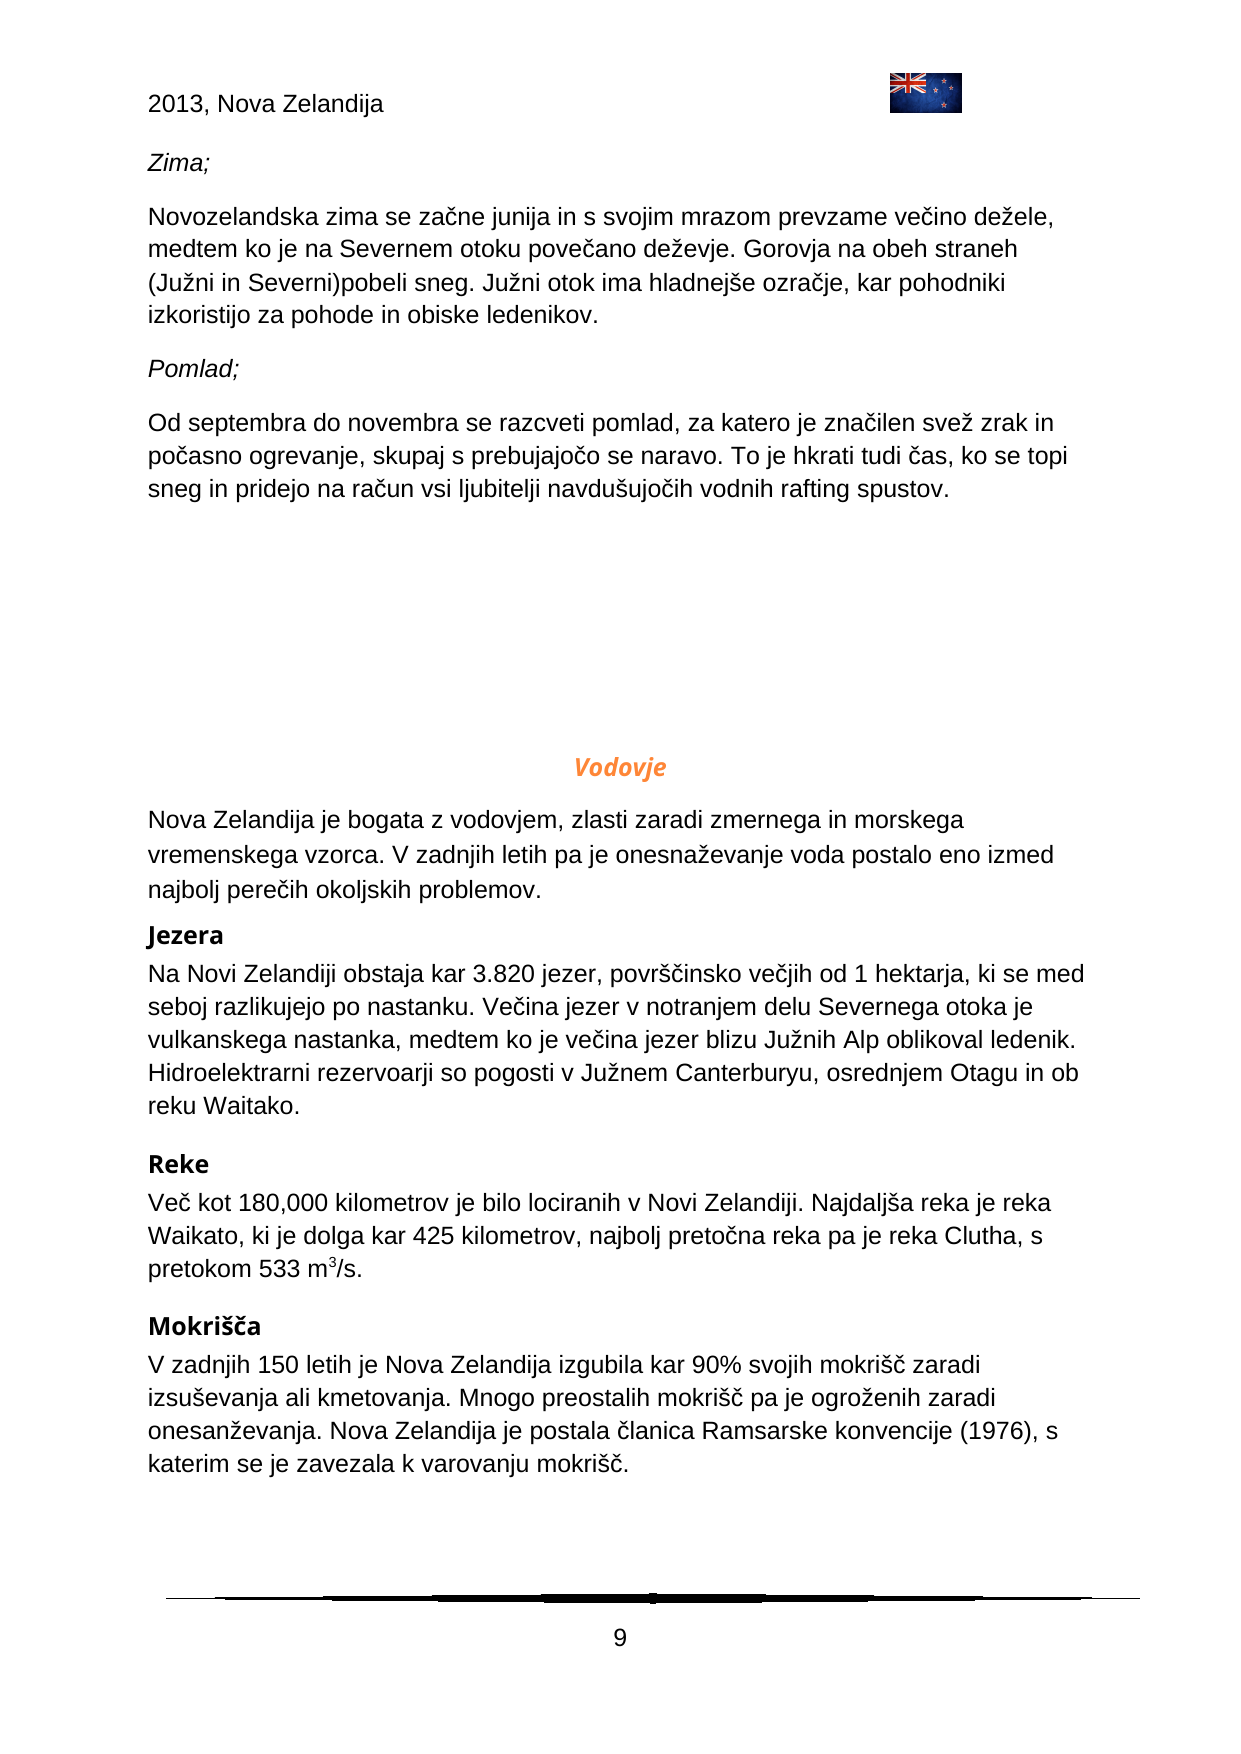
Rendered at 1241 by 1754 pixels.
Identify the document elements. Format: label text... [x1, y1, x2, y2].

picture [890, 73, 962, 113]
subtitle Vodovje [148, 750, 1093, 784]
subtitle Reke [148, 1145, 1093, 1180]
text Nova Zelandija je bogata z vodovjem, zlasti zaradi zmernega in morskega vremenskega vzorca. V zadnjih letih pa je onesnaževanje voda postalo eno izmed najbolj perečih okoljskih problemov. [148, 799, 1093, 904]
text Novozelandska zima se začne junija in s svojim mrazom prevzame večino dežele, medtem ko je na Severnem otoku povečano deževje. Gorovja na obeh straneh (Južni in Severni)pobeli sneg. Južni otok ima hladnejše ozračje, kar pohodniki izkoristijo za pohode in obiske ledenikov. [148, 201, 1093, 329]
subtitle Mokrišča [148, 1308, 1093, 1343]
text Na Novi Zelandiji obstaja kar 3.820 jezer, površčinsko večjih od 1 hektarja, ki se med seboj razlikujejo po nastanku. Večina jezer v notranjem delu Severnega otoka je vulkanskega nastanka, medtem ko je večina jezer blizu Južnih Alp oblikoval ledenik. Hidroelektrarni rezervoarji so pogosti v Južnem Canterburyu, osrednjem Otagu in ob reku Waitako. [148, 959, 1093, 1120]
text Več kot 180,000 kilometrov je bilo lociranih v Novi Zelandiji. Najdaljša reka je reka Waikato, ki je dolga kar 425 kilometrov, najbolj pretočna reka pa je reka Clutha, s pretokom 533 m3/s. [148, 1188, 1093, 1283]
text Od septembra do novembra se razcveti pomlad, za katero je značilen svež zrak in počasno ogrevanje, skupaj s prebujajočo se naravo. To je hkrati tudi čas, ko se topi sneg in pridejo na račun vsi ljubitelji navdušujočih vodnih rafting spustov. [148, 408, 1093, 503]
text Pomlad; [148, 354, 1093, 383]
text V zadnjih 150 letih je Nova Zelandija izgubila kar 90% svojih mokrišč zaradi izsuševanja ali kmetovanja. Mnogo preostalih mokrišč pa je ogroženih zaradi onesanževanja. Nova Zelandija je postala članica Ramsarske konvencije (1976), s katerim se je zavezala k varovanju mokrišč. [148, 1350, 1093, 1478]
text Zima; [148, 148, 1093, 176]
subtitle Jezera [148, 917, 1093, 952]
